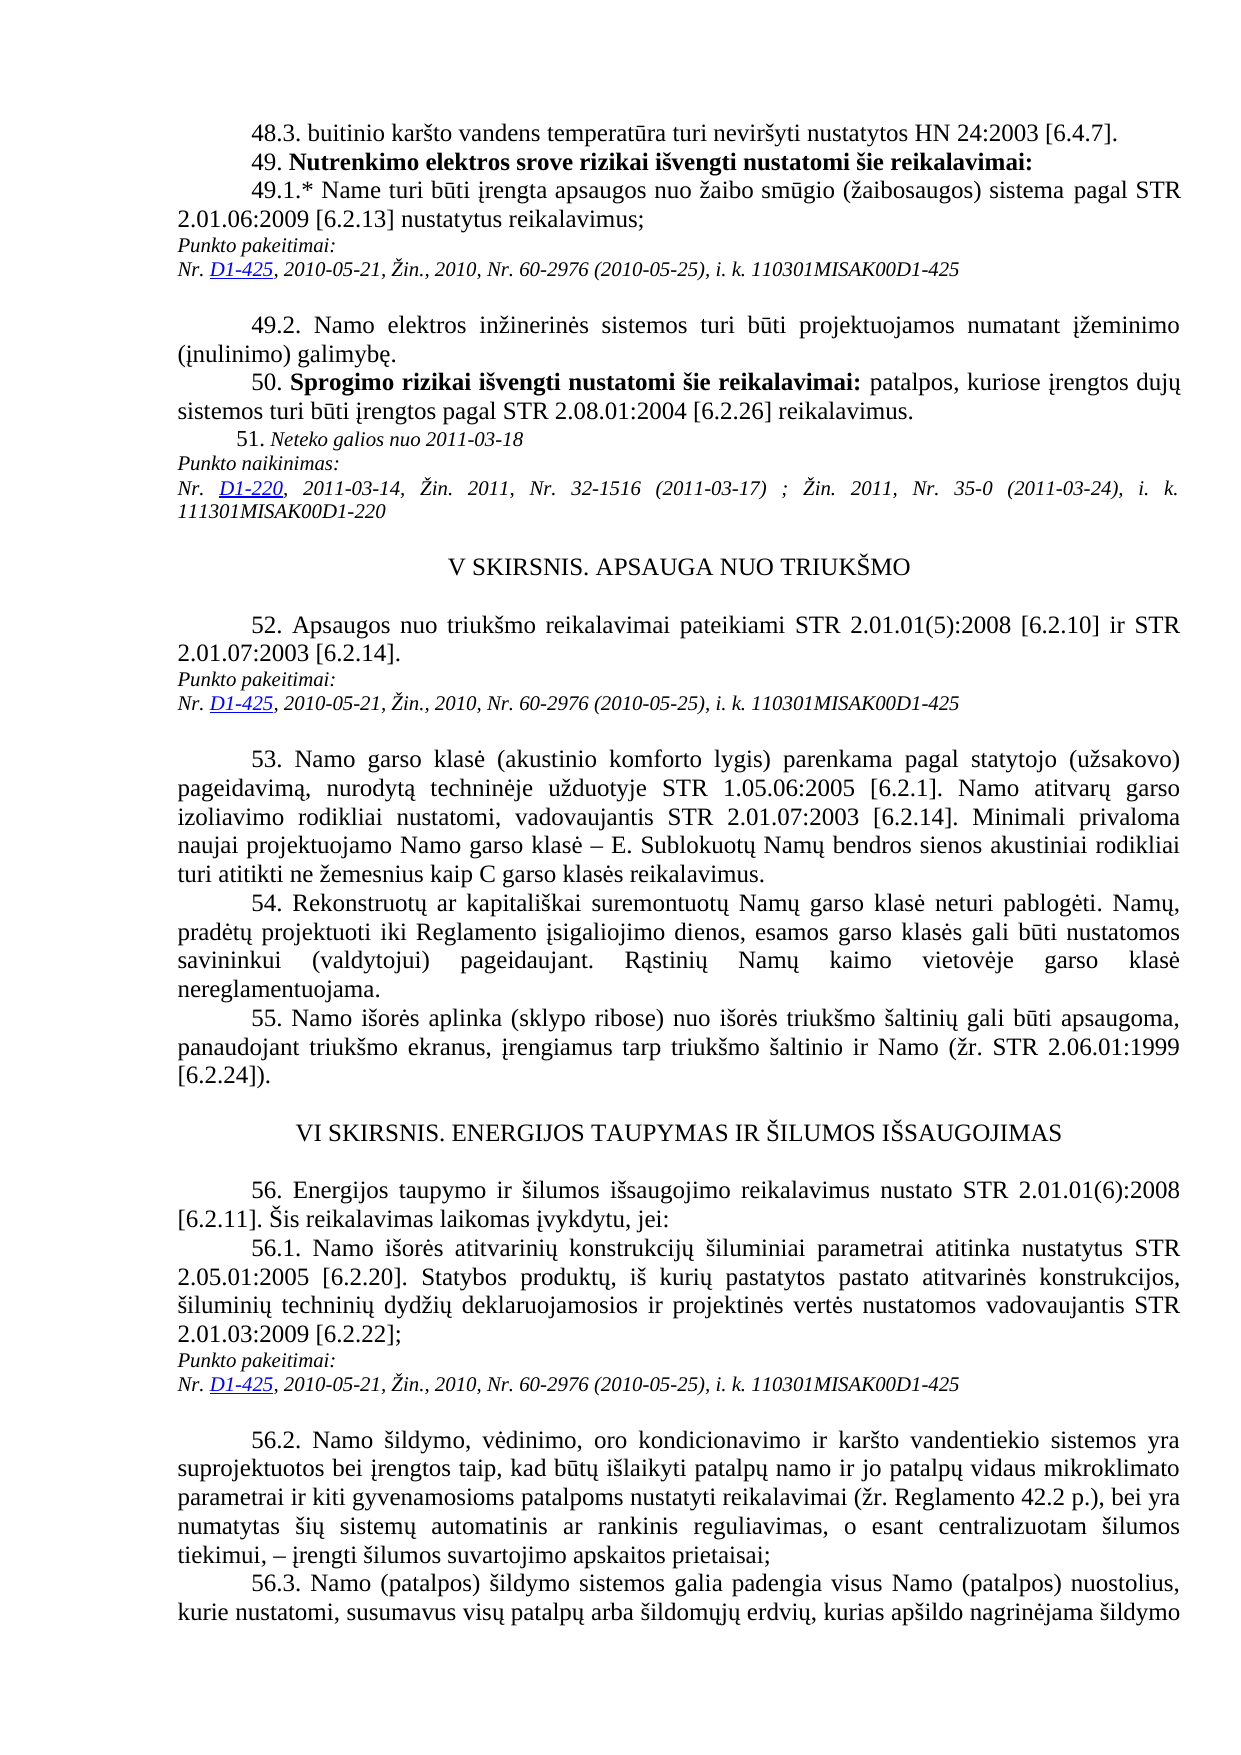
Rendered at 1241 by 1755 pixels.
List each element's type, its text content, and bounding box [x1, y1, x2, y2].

text 49.1.* Name turi būti įrengta apsaugos nuo žaibo smūgio (žaibosaugos) sistema pagal STR 2.01.06:2009 [6.2.13] nustatytus reikalavimus; [177, 176, 1181, 233]
text Nr. D1-425, 2010-05-21, Žin., 2010, Nr. 60-2976 (2010-05-25), i. k. 110301MISAK00D1-425 [177, 1372, 1181, 1396]
text Nr. D1-220, 2011-03-14, Žin. 2011, Nr. 32-1516 (2011-03-17) ; Žin. 2011, Nr. 35-0 (2011-03-24), i. k. 111301MISAK00D1-220 [177, 475, 1181, 523]
text 49. Nutrenkimo elektros srove rizikai išvengti nustatomi šie reikalavimai: [177, 147, 1181, 176]
text 56.1. Namo išorės atitvarinių konstrukcijų šiluminiai parametrai atitinka nustatytus STR 2.05.01:2005 [6.2.20]. Statybos produktų, iš kurių pastatytos pastato atitvarinės konstrukcijos, šiluminių techninių dydžių deklaruojamosios ir projektinės vertės nustatomos vadovaujantis STR 2.01.03:2009 [6.2.22]; [177, 1233, 1181, 1348]
text V SKIRSNIS. APSAUGA NUO TRIUKŠMO [177, 552, 1181, 581]
text 51. Neteko galios nuo 2011-03-18 [177, 425, 1181, 451]
text Nr. D1-425, 2010-05-21, Žin., 2010, Nr. 60-2976 (2010-05-25), i. k. 110301MISAK00D1-425 [177, 257, 1181, 281]
text 52. Apsaugos nuo triukšmo reikalavimai pateikiami STR 2.01.01(5):2008 [6.2.10] ir STR 2.01.07:2003 [6.2.14]. [177, 610, 1181, 667]
text 50. Sprogimo rizikai išvengti nustatomi šie reikalavimai: patalpos, kuriose įrengtos dujų sistemos turi būti įrengtos pagal STR 2.08.01:2004 [6.2.26] reikalavimus. [177, 367, 1181, 425]
text 55. Namo išorės aplinka (sklypo ribose) nuo išorės triukšmo šaltinių gali būti apsaugoma, panaudojant triukšmo ekranus, įrengiamus tarp triukšmo šaltinio ir Namo (žr. STR 2.06.01:1999 [6.2.24]). [177, 1003, 1181, 1089]
text VI SKIRSNIS. ENERGIJOS TAUPYMAS IR ŠILUMOS IŠSAUGOJIMAS [177, 1118, 1181, 1147]
text 56.3. Namo (patalpos) šildymo sistemos galia padengia visus Namo (patalpos) nuostolius, kurie nustatomi, susumavus visų patalpų arba šildomųjų erdvių, kurias apšildo nagrinėjama šildymo [177, 1568, 1181, 1626]
text Punkto pakeitimai: [177, 1348, 1181, 1372]
text Punkto pakeitimai: [177, 233, 1181, 257]
text 48.3. buitinio karšto vandens temperatūra turi neviršyti nustatytos HN 24:2003 [6.4.7]. [177, 118, 1181, 147]
text Punkto naikinimas: [177, 451, 1181, 475]
text Punkto pakeitimai: [177, 667, 1181, 691]
text 56. Energijos taupymo ir šilumos išsaugojimo reikalavimus nustato STR 2.01.01(6):2008 [6.2.11]. Šis reikalavimas laikomas įvykdytu, jei: [177, 1175, 1181, 1233]
text 56.2. Namo šildymo, vėdinimo, oro kondicionavimo ir karšto vandentiekio sistemos yra suprojektuotos bei įrengtos taip, kad būtų išlaikyti patalpų namo ir jo patalpų vidaus mikroklimato parametrai ir kiti gyvenamosioms patalpoms nustatyti reikalavimai (žr. Reglamento 42.2 p.), bei yra numatytas šių sistemų automatinis ar rankinis reguliavimas, o esant centralizuotam šilumos tiekimui, – įrengti šilumos suvartojimo apskaitos prietaisai; [177, 1425, 1181, 1568]
text 49.2. Namo elektros inžinerinės sistemos turi būti projektuojamos numatant įžeminimo (įnulinimo) galimybę. [177, 310, 1181, 367]
text Nr. D1-425, 2010-05-21, Žin., 2010, Nr. 60-2976 (2010-05-25), i. k. 110301MISAK00D1-425 [177, 691, 1181, 715]
text 54. Rekonstruotų ar kapitališkai suremontuotų Namų garso klasė neturi pablogėti. Namų, pradėtų projektuoti iki Reglamento įsigaliojimo dienos, esamos garso klasės gali būti nustatomos savininkui (valdytojui) pageidaujant. Rąstinių Namų kaimo vietovėje garso klasė nereglamentuojama. [177, 888, 1181, 1003]
text 53. Namo garso klasė (akustinio komforto lygis) parenkama pagal statytojo (užsakovo) pageidavimą, nurodytą techninėje užduotyje STR 1.05.06:2005 [6.2.1]. Namo atitvarų garso izoliavimo rodikliai nustatomi, vadovaujantis STR 2.01.07:2003 [6.2.14]. Minimali privaloma naujai projektuojamo Namo garso klasė – E. Sublokuotų Namų bendros sienos akustiniai rodikliai turi atitikti ne žemesnius kaip C garso klasės reikalavimus. [177, 744, 1181, 888]
